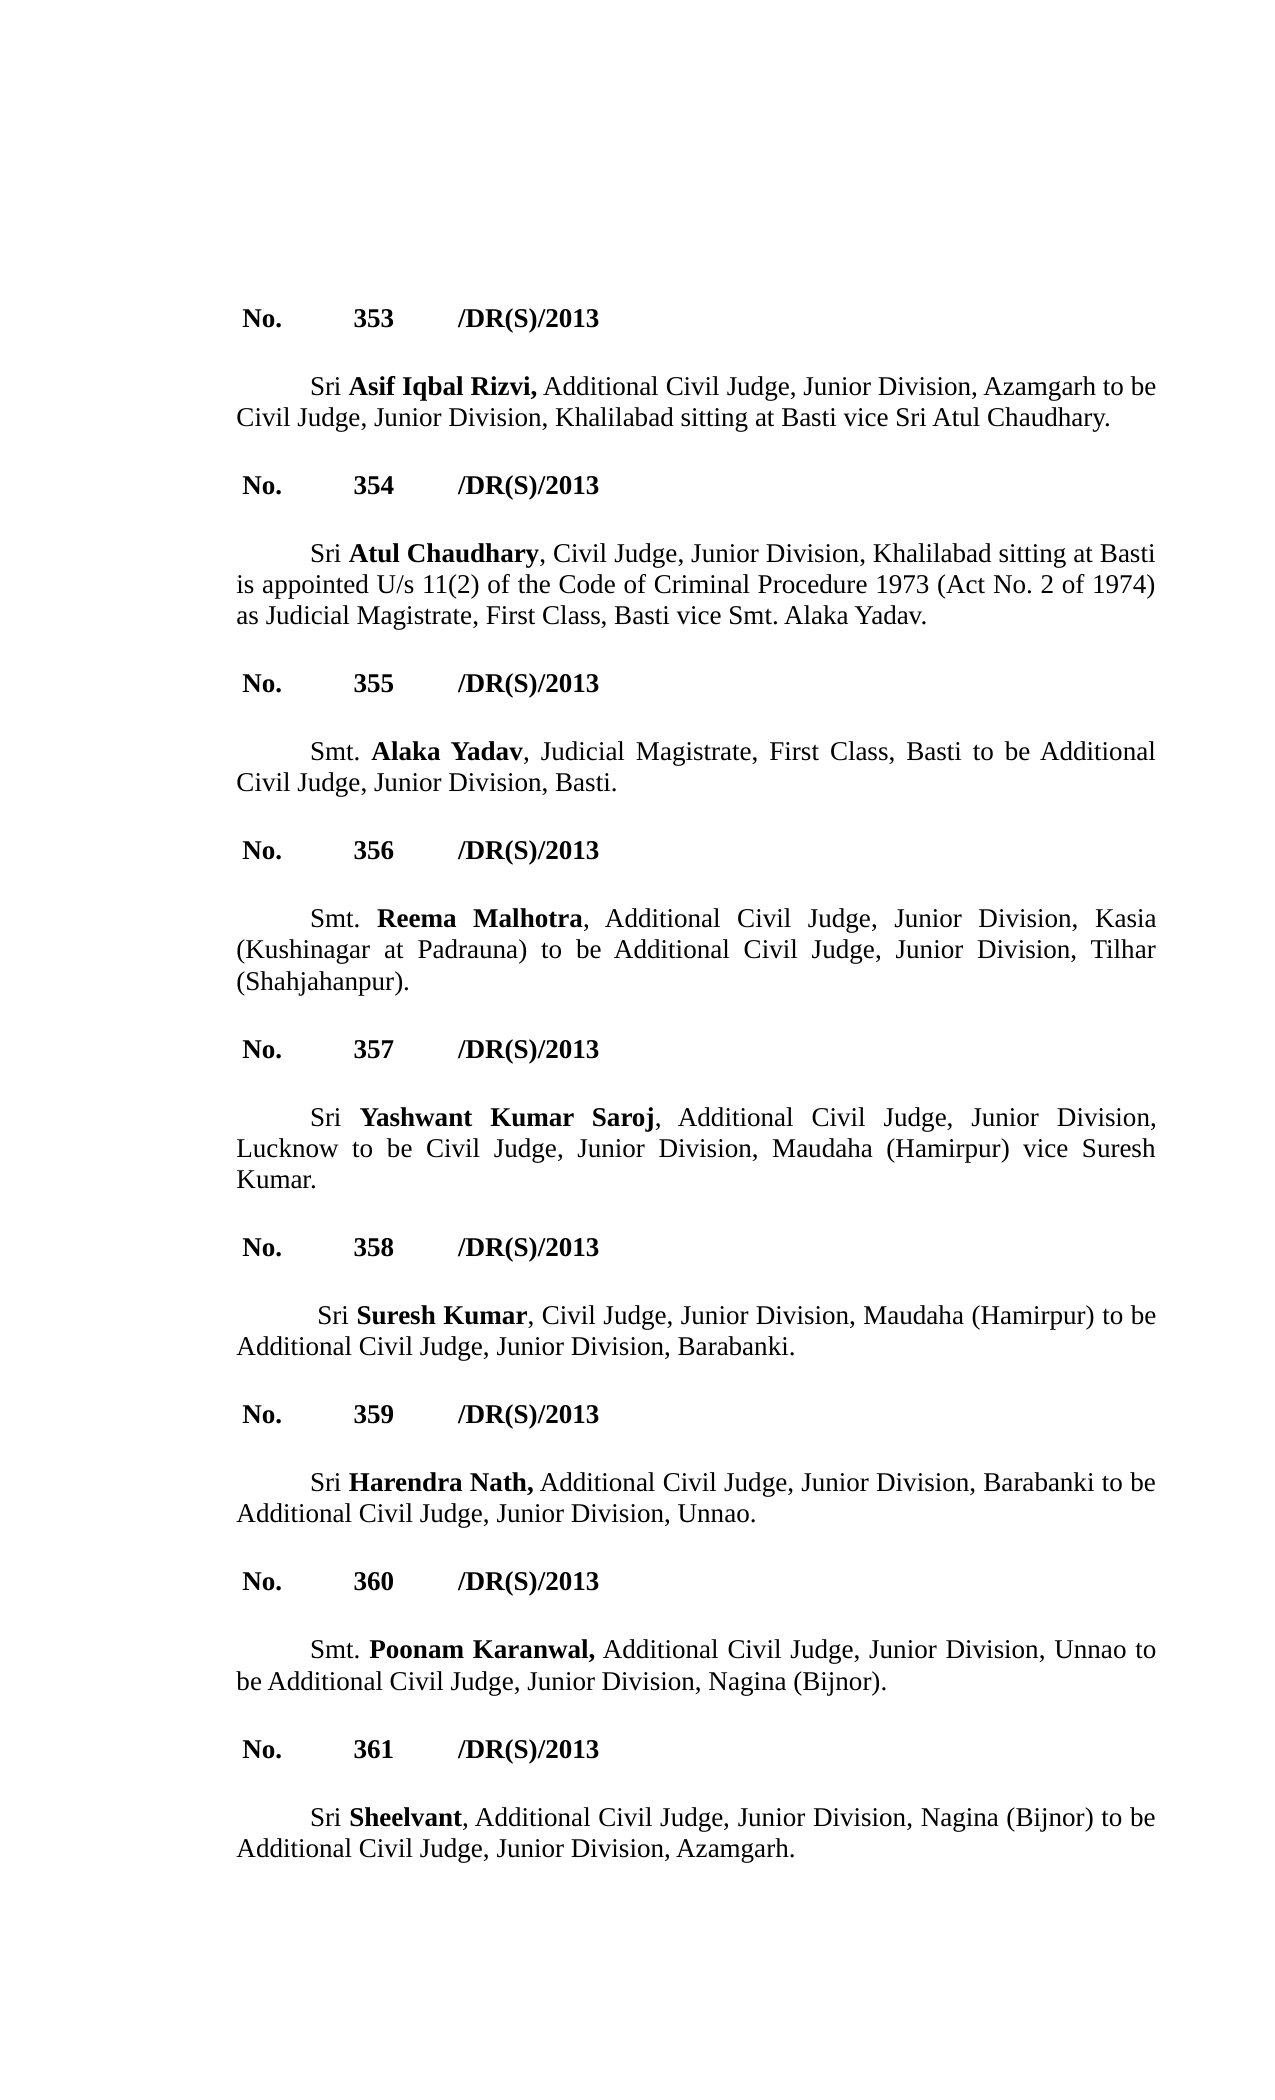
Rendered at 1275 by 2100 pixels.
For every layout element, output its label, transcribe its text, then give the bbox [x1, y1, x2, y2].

table_header /DR(S)/2013 [452, 662, 640, 704]
table_header No. [236, 1560, 310, 1602]
table_header /DR(S)/2013 [452, 1727, 640, 1769]
table_header No. [236, 662, 310, 704]
table_header [310, 463, 452, 506]
table_header [310, 662, 452, 704]
text Sri Sheelvant, Additional Civil Judge, Junior Division, Nagina (Bijnor) to be Additional Civil Judge, Junior Division, Azamgarh. [236, 1801, 1157, 1863]
table_header /DR(S)/2013 [452, 1560, 640, 1602]
table_header No. [236, 1225, 310, 1268]
text Sri Suresh Kumar, Civil Judge, Junior Division, Maudaha (Hamirpur) to be Additional Civil Judge, Junior Division, Barabanki. [236, 1299, 1157, 1361]
text Smt. Reema Malhotra, Additional Civil Judge, Junior Division, Kasia (Kushinagar at Padrauna) to be Additional Civil Judge, Junior Division, Tilhar (Shahjahanpur). [236, 902, 1157, 996]
table_header No. [236, 1027, 310, 1070]
table_header No. [236, 463, 310, 506]
text Smt. Alaka Yadav, Judicial Magistrate, First Class, Basti to be Additional Civil Judge, Junior Division, Basti. [236, 735, 1157, 798]
table_header [310, 1560, 452, 1602]
table_header /DR(S)/2013 [452, 829, 640, 871]
table_header /DR(S)/2013 [452, 1225, 640, 1268]
table_header /DR(S)/2013 [452, 296, 640, 339]
table_header [310, 1393, 452, 1435]
table_header No. [236, 296, 310, 339]
text Sri Harendra Nath, Additional Civil Judge, Junior Division, Barabanki to be Additional Civil Judge, Junior Division, Unnao. [236, 1466, 1157, 1529]
table_header [310, 1225, 452, 1268]
text Sri Atul Chaudhary, Civil Judge, Junior Division, Khalilabad sitting at Basti is appointed U/s 11(2) of the Code of Criminal Procedure 1973 (Act No. 2 of 1974) as Judicial Magistrate, First Class, Basti vice Smt. Alaka Yadav. [236, 537, 1157, 630]
table_header No. [236, 829, 310, 871]
text Sri Yashwant Kumar Saroj, Additional Civil Judge, Junior Division, Lucknow to be Civil Judge, Junior Division, Maudaha (Hamirpur) vice Suresh Kumar. [236, 1101, 1157, 1194]
text Sri Asif Iqbal Rizvi, Additional Civil Judge, Junior Division, Azamgarh to be Civil Judge, Junior Division, Khalilabad sitting at Basti vice Sri Atul Chaudhary. [236, 370, 1157, 432]
table_header /DR(S)/2013 [452, 1027, 640, 1070]
text Smt. Poonam Karanwal, Additional Civil Judge, Junior Division, Unnao to be Additional Civil Judge, Junior Division, Nagina (Bijnor). [236, 1633, 1157, 1696]
table_header [310, 1727, 452, 1769]
table_header [310, 296, 452, 339]
table_header /DR(S)/2013 [452, 1393, 640, 1435]
table_header No. [236, 1727, 310, 1769]
table_header [310, 1027, 452, 1070]
table_header [310, 829, 452, 871]
table_header No. [236, 1393, 310, 1435]
table_header /DR(S)/2013 [452, 463, 640, 506]
